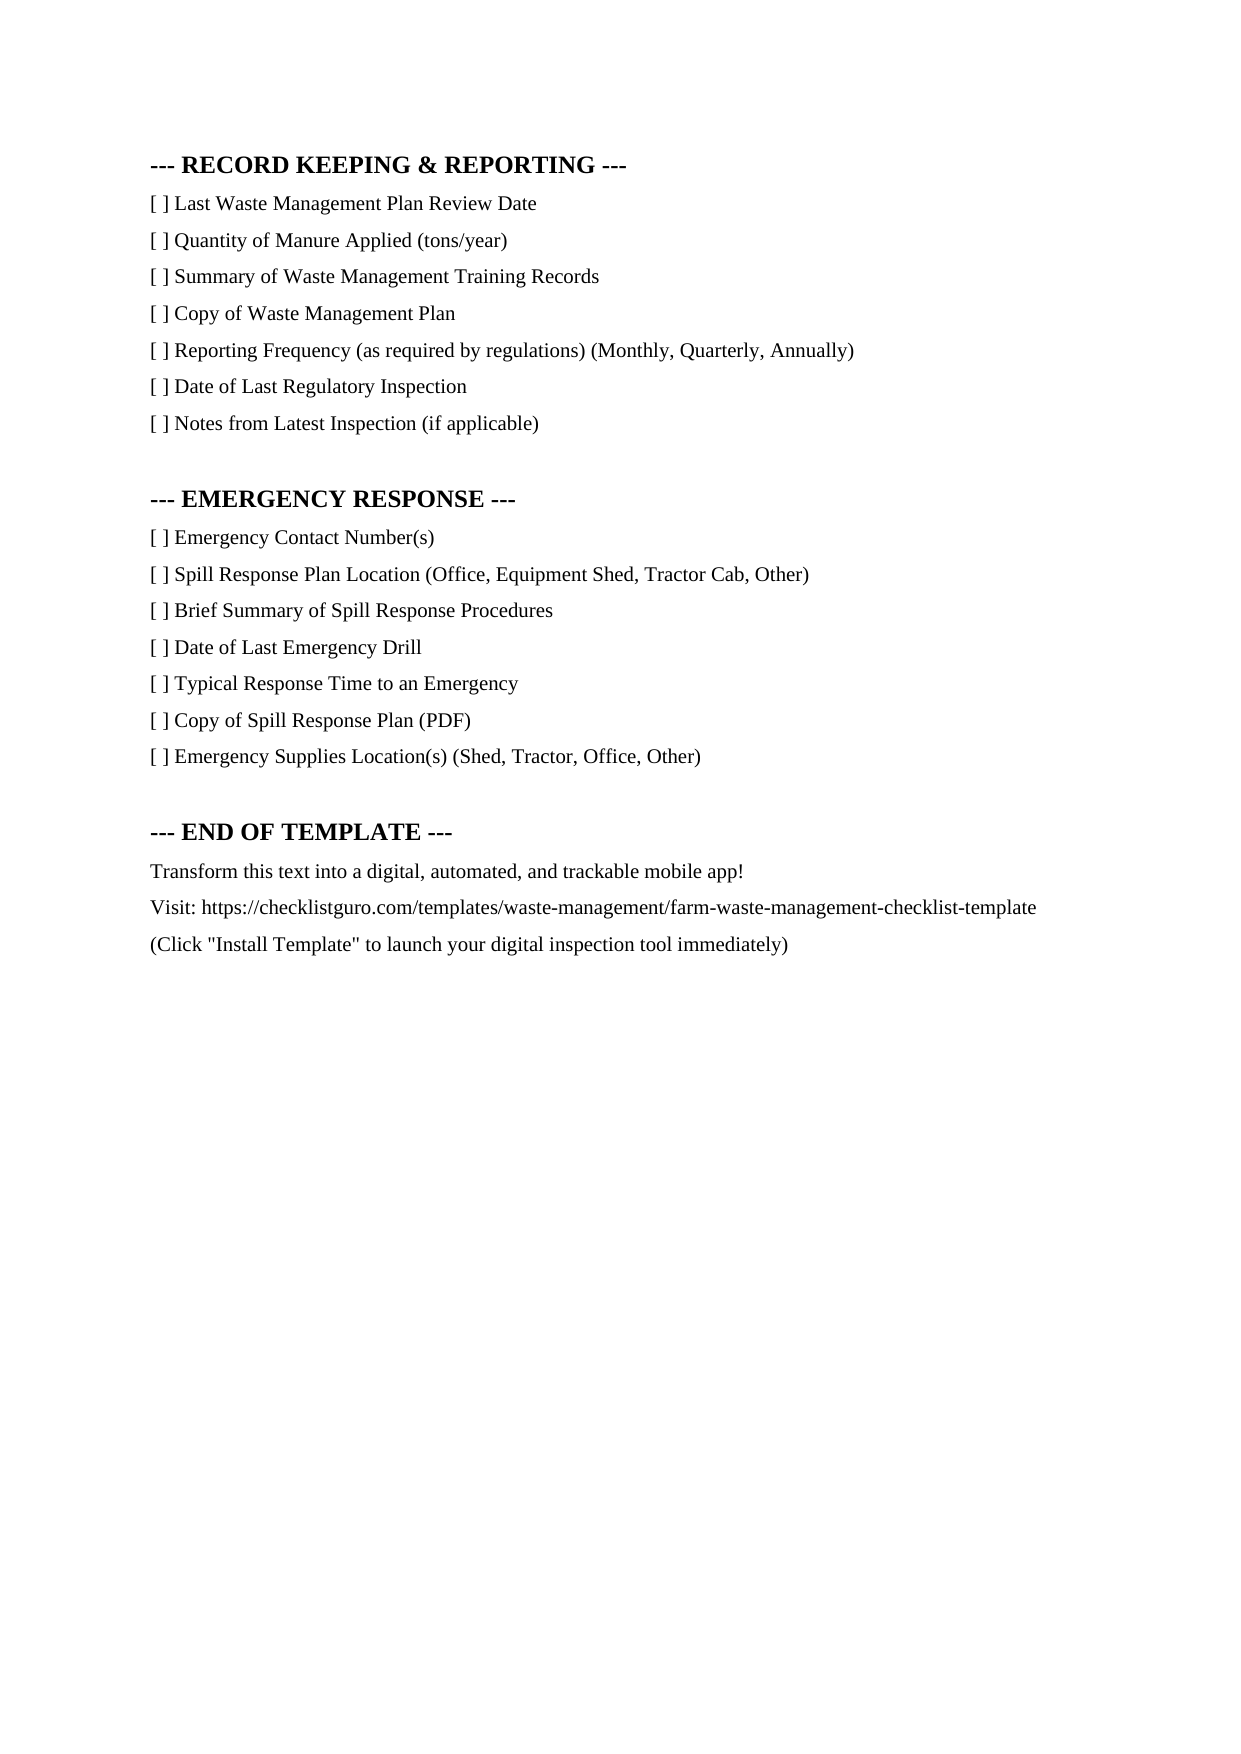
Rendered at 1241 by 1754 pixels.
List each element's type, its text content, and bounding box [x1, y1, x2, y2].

text [ ] Typical Response Time to an Emergency [150, 671, 1090, 695]
text (Click "Install Template" to launch your digital inspection tool immediately) [150, 932, 1090, 956]
text [ ] Reporting Frequency (as required by regulations) (Monthly, Quarterly, Annually) [150, 337, 1090, 362]
text [ ] Date of Last Regulatory Inspection [150, 374, 1090, 398]
text --- RECORD KEEPING & REPORTING --- [150, 150, 1090, 179]
text --- EMERGENCY RESPONSE --- [150, 484, 1090, 512]
text [ ] Brief Summary of Spill Response Procedures [150, 598, 1090, 622]
text [ ] Quantity of Manure Applied (tons/year) [150, 228, 1090, 252]
text [ ] Date of Last Emergency Drill [150, 635, 1090, 659]
text [ ] Copy of Waste Management Plan [150, 301, 1090, 325]
text Visit: https://checklistguro.com/templates/waste-management/farm-waste-management-checklist-template [150, 895, 1090, 919]
text [ ] Spill Response Plan Location (Office, Equipment Shed, Tractor Cab, Other) [150, 562, 1090, 586]
text [ ] Emergency Contact Number(s) [150, 525, 1090, 549]
text [ ] Last Waste Management Plan Review Date [150, 191, 1090, 215]
text [ ] Emergency Supplies Location(s) (Shed, Tractor, Office, Other) [150, 744, 1090, 768]
text [ ] Copy of Spill Response Plan (PDF) [150, 708, 1090, 732]
text [ ] Notes from Latest Inspection (if applicable) [150, 411, 1090, 435]
text Transform this text into a digital, automated, and trackable mobile app! [150, 859, 1090, 883]
text --- END OF TEMPLATE --- [150, 817, 1090, 846]
text [ ] Summary of Waste Management Training Records [150, 264, 1090, 288]
